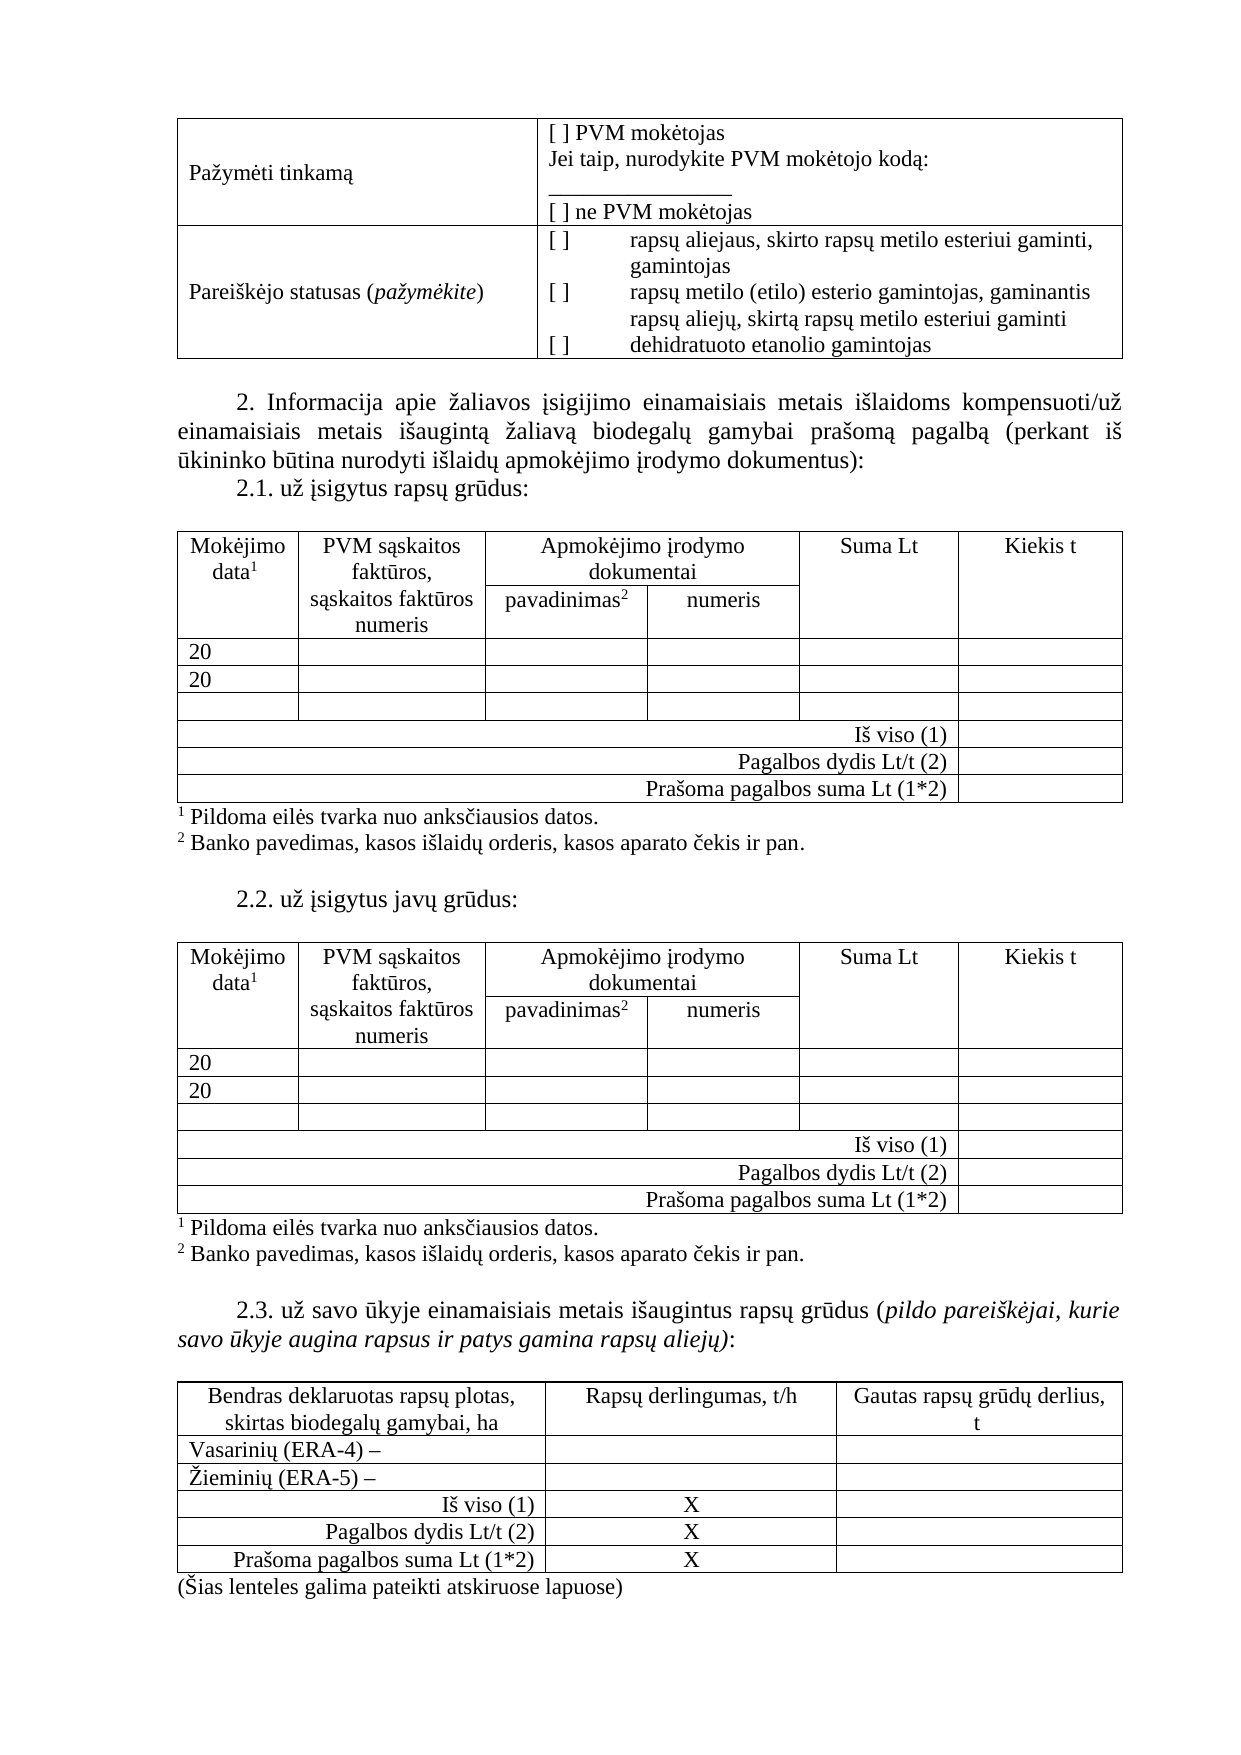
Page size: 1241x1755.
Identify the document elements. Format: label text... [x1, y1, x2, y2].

table_cell [959, 666, 1122, 692]
table_cell Prašoma pagalbos suma Lt (1*2) [178, 1186, 958, 1213]
table_cell pavadinimas2 [486, 586, 647, 637]
table_cell [959, 1159, 1122, 1185]
table_cell Pagalbos dydis Lt/t (2) [178, 1159, 958, 1185]
table_cell [486, 1104, 647, 1130]
table_header Apmokėjimo įrodymo dokumentai [486, 943, 799, 996]
table_cell [837, 1546, 1122, 1572]
table_cell 20 [178, 1049, 298, 1076]
table_cell 20 [178, 1077, 298, 1103]
table_header Gautas rapsų grūdų derlius, t [837, 1383, 1122, 1435]
table_cell Prašoma pagalbos suma Lt (1*2) [178, 775, 958, 802]
table_cell [800, 1077, 958, 1103]
table_cell [178, 1104, 298, 1130]
table_cell Vasarinių (ERA-4) – [178, 1436, 545, 1462]
table_header Bendras deklaruotas rapsų plotas, skirtas biodegalų gamybai, ha [178, 1383, 545, 1435]
table_cell [648, 1049, 799, 1076]
table_cell [299, 693, 485, 719]
table_cell X [546, 1518, 836, 1545]
table_cell [299, 1077, 485, 1103]
table_header Kiekis t [959, 532, 1122, 637]
text 2 Banko pavedimas, kasos išlaidų orderis, kasos aparato čekis ir pan. [177, 1240, 1122, 1266]
table_cell [648, 666, 799, 692]
table_cell 20 [178, 666, 298, 692]
table_cell [959, 1186, 1122, 1213]
table_header Mokėjimo data1 [178, 943, 298, 1048]
table_cell 20 [178, 639, 298, 665]
text 2.2. už įsigytus javų grūdus: [177, 884, 1122, 913]
table_cell [800, 639, 958, 665]
table_cell Žieminių (ERA-5) – [178, 1464, 545, 1490]
table_cell pavadinimas2 [486, 997, 647, 1048]
table_cell [959, 1104, 1122, 1130]
table_header Mokėjimo data1 [178, 532, 298, 637]
table_cell numeris [648, 586, 799, 637]
table_cell [648, 1104, 799, 1130]
table_cell [299, 1104, 485, 1130]
table_cell [837, 1518, 1122, 1545]
table_cell Iš viso (1) [178, 1491, 545, 1517]
table_cell [959, 639, 1122, 665]
text 2.1. už įsigytus rapsų grūdus: [177, 473, 1122, 502]
table_cell X [546, 1546, 836, 1572]
table_header Suma Lt [800, 943, 958, 1048]
text 2.3. už savo ūkyje einamaisiais metais išaugintus rapsų grūdus (pildo pareiškėjai, kurie savo ūkyje augina rapsus ir patys gamina rapsų aliejų): [177, 1295, 1122, 1353]
table_cell [837, 1491, 1122, 1517]
table_cell [486, 1049, 647, 1076]
table_cell [837, 1436, 1122, 1462]
text (Šias lenteles galima pateikti atskiruose lapuose) [177, 1573, 1122, 1599]
table_cell Iš viso (1) [178, 1131, 958, 1158]
table_cell numeris [648, 997, 799, 1048]
table_cell [546, 1464, 836, 1490]
table_cell [648, 639, 799, 665]
table_header Apmokėjimo įrodymo dokumentai [486, 532, 799, 585]
table_cell Pagalbos dydis Lt/t (2) [178, 1518, 545, 1545]
table_cell [959, 775, 1122, 802]
table_cell [299, 639, 485, 665]
table_cell [ ][] rapsų aliejaus, skirto rapsų metilo esteriui gaminti, gamintojas [ ][] rapsų metilo (etilo) esterio gamintojas, gaminantis rapsų aliejų, skirtą rapsų metilo esteriui gaminti [ ][] dehidratuoto etanolio gamintojas [538, 226, 1122, 357]
table_cell X [546, 1491, 836, 1517]
table_cell Pagalbos dydis Lt/t (2) [178, 748, 958, 774]
table_cell [959, 1077, 1122, 1103]
table_cell [178, 693, 298, 719]
table_cell [546, 1436, 836, 1462]
table_cell Pareiškėjo statusas (pažymėkite) [178, 226, 537, 357]
table_cell Pažymėti tinkamą [178, 119, 537, 224]
table_cell [800, 1104, 958, 1130]
text 1 Pildoma eilės tvarka nuo anksčiausios datos. [177, 1214, 1122, 1240]
table_header Kiekis t [959, 943, 1122, 1048]
table_cell [959, 693, 1122, 719]
table_cell [800, 693, 958, 719]
table_cell [648, 1077, 799, 1103]
table_cell [486, 666, 647, 692]
table_header PVM sąskaitos faktūros, sąskaitos faktūros numeris [299, 532, 485, 637]
table_cell [299, 666, 485, 692]
table_cell Iš viso (1) [178, 721, 958, 747]
table_cell [486, 1077, 647, 1103]
table_cell [486, 639, 647, 665]
table_header PVM sąskaitos faktūros, sąskaitos faktūros numeris [299, 943, 485, 1048]
table_cell [ ][] PVM mokėtojas Jei taip, nurodykite PVM mokėtojo kodą: ________________ [ ][] ne PVM mokėtojas [538, 119, 1122, 224]
table_cell [299, 1049, 485, 1076]
table_cell [959, 1049, 1122, 1076]
table_cell [800, 1049, 958, 1076]
text 2. Informacija apie žaliavos įsigijimo einamaisiais metais išlaidoms kompensuoti/už einamaisiais metais išaugintą žaliavą biodegalų gamybai prašomą pagalbą (perkant iš ūkininko būtina nurodyti išlaidų apmokėjimo įrodymo dokumentus): [177, 387, 1122, 473]
table_cell [959, 748, 1122, 774]
table_cell Prašoma pagalbos suma Lt (1*2) [178, 1546, 545, 1572]
table_cell [959, 1131, 1122, 1158]
table_header Suma Lt [800, 532, 958, 637]
table_cell [486, 693, 647, 719]
text 1 Pildoma eilės tvarka nuo anksčiausios datos. [177, 803, 1122, 829]
table_cell [800, 666, 958, 692]
table_cell [837, 1464, 1122, 1490]
table_header Rapsų derlingumas, t/h [546, 1383, 836, 1435]
table_cell [959, 721, 1122, 747]
table_cell [648, 693, 799, 719]
text 2 Banko pavedimas, kasos išlaidų orderis, kasos aparato čekis ir pan. [177, 829, 1122, 856]
